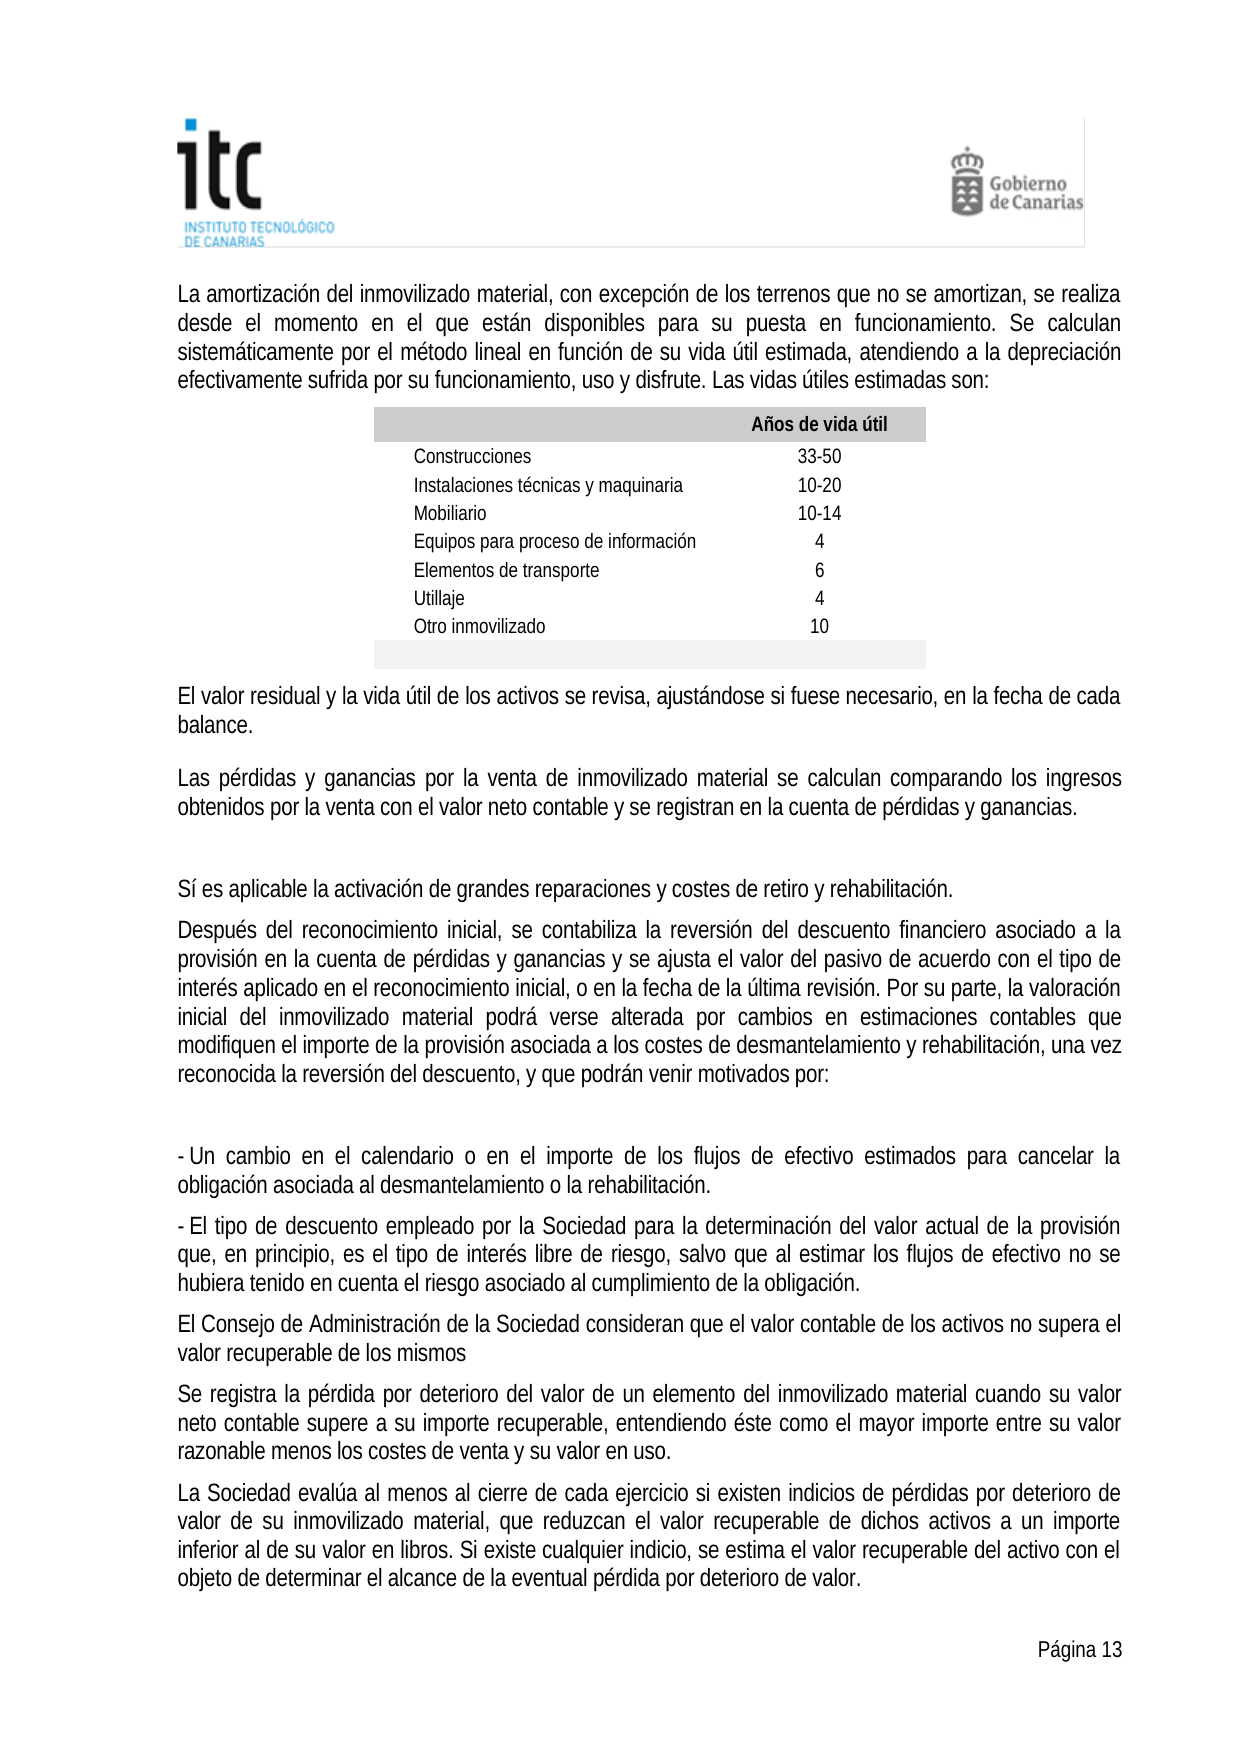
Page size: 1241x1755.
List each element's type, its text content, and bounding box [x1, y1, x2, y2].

text La Sociedad evalúa al menos al cierre de cada ejercicio si existen indicios de pérdidas por deterioro de valor de su inmovilizado material, que reduzcan el valor recuperable de dichos activos a un importe inferior al de su valor en libros. Si existe cualquier indicio, se estima el valor recuperable del activo con el objeto de determinar el alcance de la eventual pérdida por deterioro de valor. [177, 1477, 1122, 1592]
text Sí es aplicable la activación de grandes reparaciones y costes de retiro y rehabilitación. [177, 874, 1122, 903]
text Las pérdidas y ganancias por la venta de inmovilizado material se calculan comparando los ingresos obtenidos por la venta con el valor neto contable y se registran en la cuenta de pérdidas y ganancias. [177, 763, 1122, 821]
text La amortización del inmovilizado material, con excepción de los terrenos que no se amortizan, se realiza desde el momento en el que están disponibles para su puesta en funcionamiento. Se calculan sistemáticamente por el método lineal en función de su vida útil estimada, atendiendo a la depreciación efectivamente sufrida por su funcionamiento, uso y disfrute. Las vidas útiles estimadas son: [177, 279, 1122, 394]
table_cell 6 [713, 555, 926, 584]
table_cell Elementos de transporte [374, 555, 713, 584]
table_cell [374, 640, 713, 669]
table_cell Otro inmovilizado [374, 612, 713, 640]
text - Un cambio en el calendario o en el importe de los flujos de efectivo estimados para cancelar la obligación asociada al desmantelamiento o la rehabilitación. [177, 1141, 1122, 1198]
table_cell 33-50 [713, 442, 926, 470]
table_cell 4 [713, 584, 926, 612]
text Después del reconocimiento inicial, se contabiliza la reversión del descuento financiero asociado a la provisión en la cuenta de pérdidas y ganancias y se ajusta el valor del pasivo de acuerdo con el tipo de interés aplicado en el reconocimiento inicial, o en la fecha de la última revisión. Por su parte, la valoración inicial del inmovilizado material podrá verse alterada por cambios en estimaciones contables que modifiquen el importe de la provisión asociada a los costes de desmantelamiento y rehabilitación, una vez reconocida la reversión del descuento, y que podrán venir motivados por: [177, 916, 1122, 1087]
text El valor residual y la vida útil de los activos se revisa, ajustándose si fuese necesario, en la fecha de cada balance. [177, 681, 1122, 738]
text El Consejo de Administración de la Sociedad consideran que el valor contable de los activos no supera el valor recuperable de los mismos [177, 1309, 1122, 1367]
table_cell 10 [713, 612, 926, 640]
table_cell Construcciones [374, 442, 713, 470]
table_cell 10-20 [713, 470, 926, 499]
table_cell 4 [713, 527, 926, 555]
table_header Años de vida útil [713, 407, 926, 442]
table_header [374, 407, 713, 442]
table_cell [713, 640, 926, 669]
table_cell 10-14 [713, 499, 926, 527]
table_cell Mobiliario [374, 499, 713, 527]
text - El tipo de descuento empleado por la Sociedad para la determinación del valor actual de la provisión que, en principio, es el tipo de interés libre de riesgo, salvo que al estimar los flujos de efectivo no se hubiera tenido en cuenta el riesgo asociado al cumplimiento de la obligación. [177, 1211, 1122, 1297]
table_cell Equipos para proceso de información [374, 527, 713, 555]
table_cell Instalaciones técnicas y maquinaria [374, 470, 713, 499]
text Se registra la pérdida por deterioro del valor de un elemento del inmovilizado material cuando su valor neto contable supere a su importe recuperable, entendiendo éste como el mayor importe entre su valor razonable menos los costes de venta y su valor en uso. [177, 1379, 1122, 1465]
table_cell Utillaje [374, 584, 713, 612]
